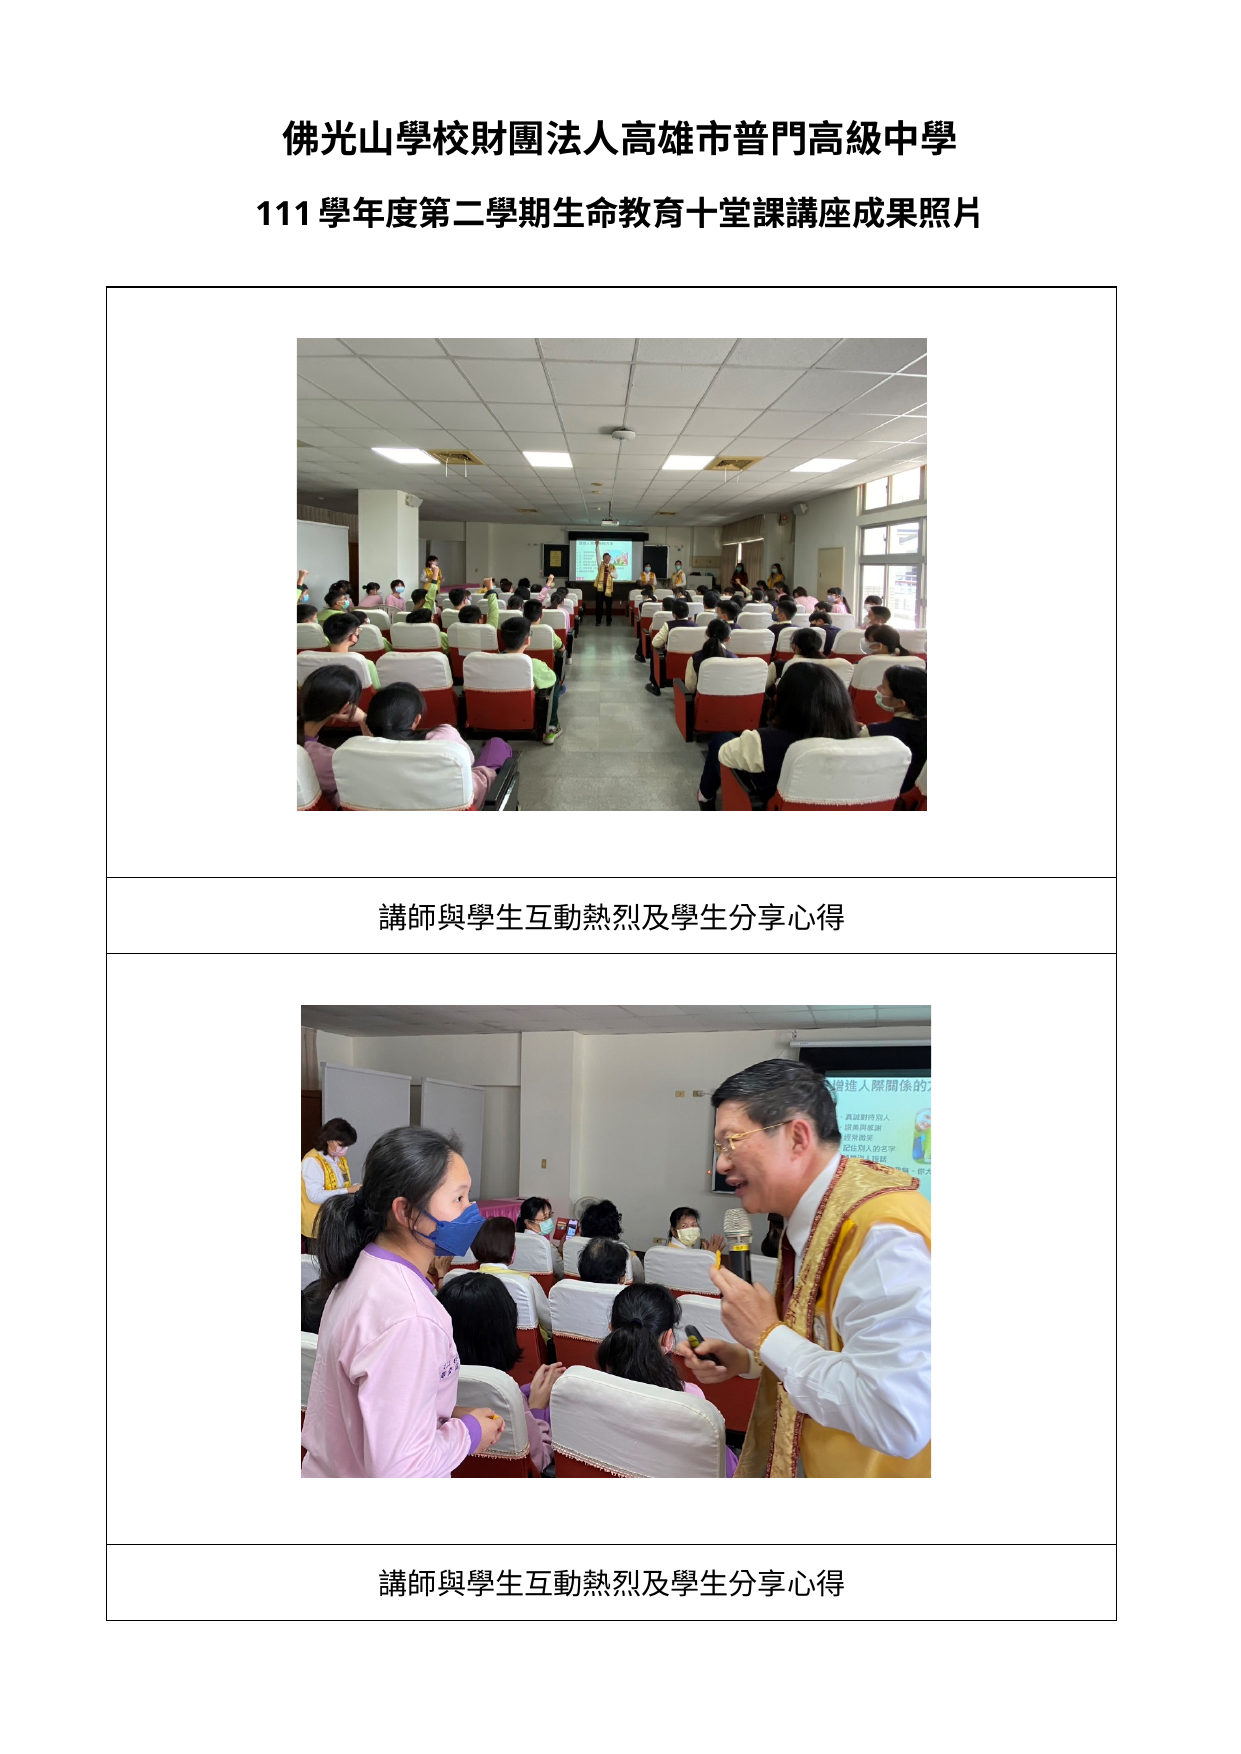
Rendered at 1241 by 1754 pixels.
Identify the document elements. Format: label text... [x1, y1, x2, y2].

table_cell 講師與學生互動熱烈及學生分享心得 [107, 878, 1116, 953]
picture [301, 1005, 932, 1478]
text 111學年度第二學期生命教育十堂課講座成果照片 [118, 174, 1122, 249]
picture [296, 338, 927, 811]
table_cell [107, 954, 1116, 1543]
table_cell 講師與學生互動熱烈及學生分享心得 [107, 1545, 1116, 1619]
text 佛光山學校財團法人高雄市普門高級中學 [118, 99, 1122, 174]
table_header [107, 288, 1116, 877]
